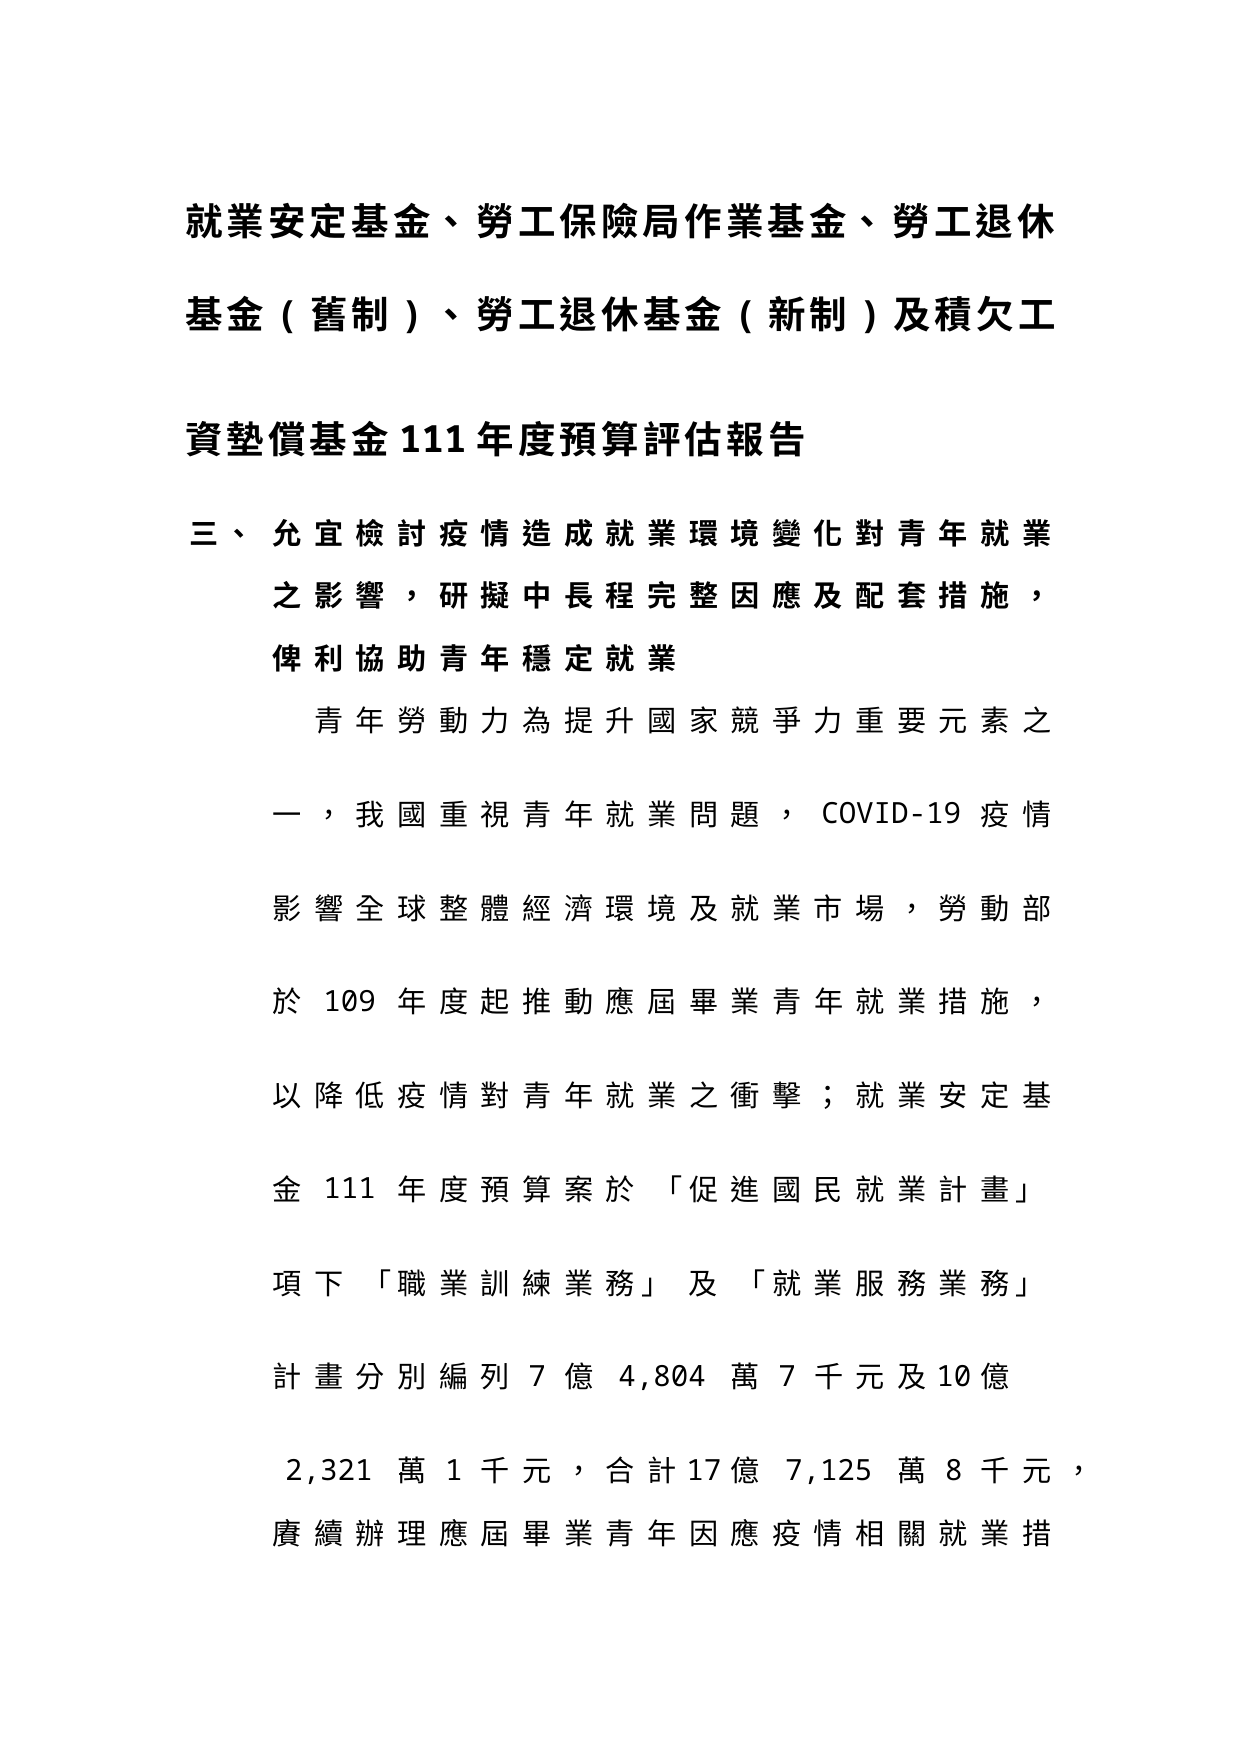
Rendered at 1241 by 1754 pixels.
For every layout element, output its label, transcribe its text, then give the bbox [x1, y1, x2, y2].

text 三、允宜檢討疫情造成就業環境變化對青年就業之影響，研擬中長程完整因應及配套措施，俾利協助青年穩定就業 [183, 490, 1058, 677]
text 就業安定基金、勞工保險局作業基金、勞工退休基金(舊制)、勞工退休基金(新制)及積欠工資墊償基金111年度預算評估報告 [183, 177, 1058, 490]
text 青年勞動力為提升國家競爭力重要元素之一，我國重視青年就業問題，COVID-19疫情影響全球整體經濟環境及就業市場，勞動部於109年度起推動應屆畢業青年就業措施，以降低疫情對青年就業之衝擊；就業安定基金111年度預算案於「促進國民就業計畫」項下「職業訓練業務」及「就業服務業務」計畫分別編列7億4,804萬7千元及10億2,321萬1千元，合計17億7,125萬8千元，賡續辦理應屆畢業青年因應疫情相關就業措施。經查： [242, 677, 1058, 1552]
